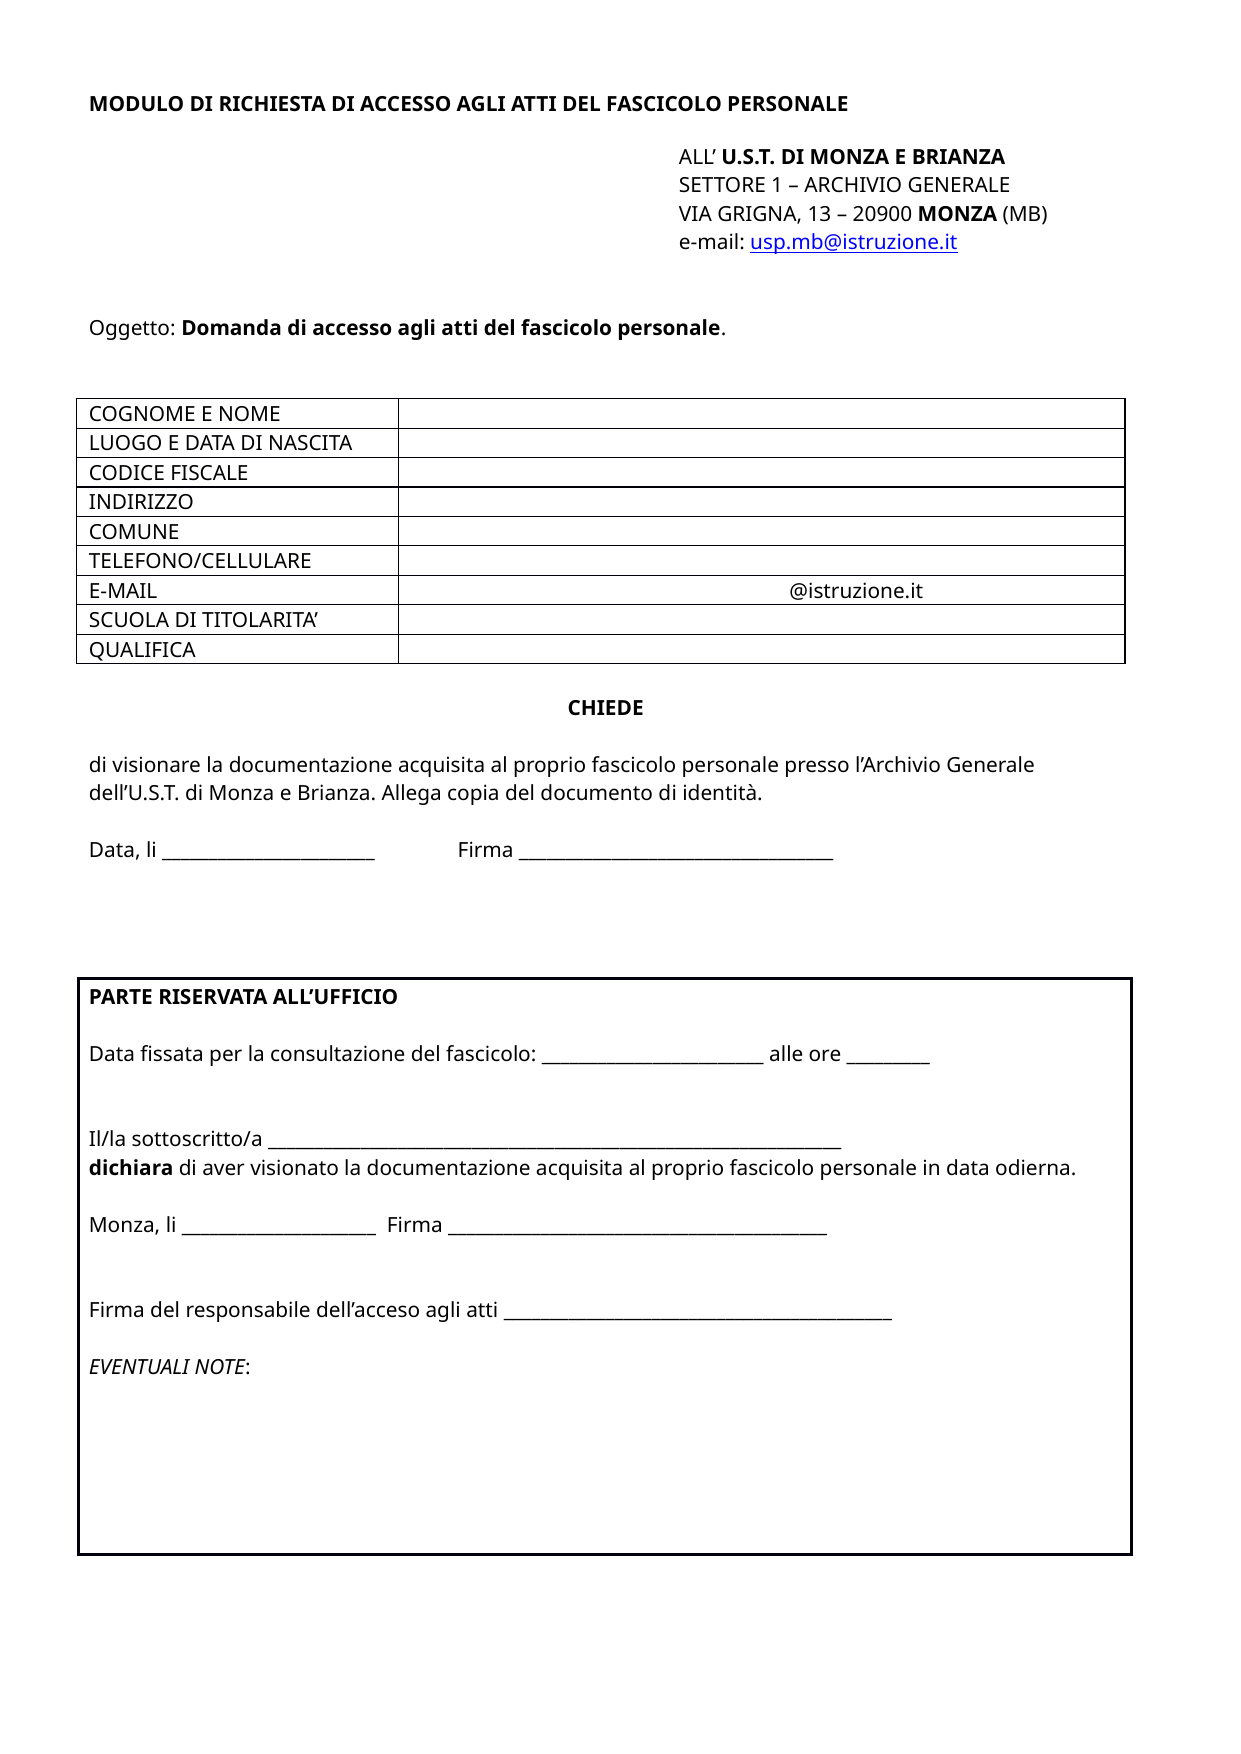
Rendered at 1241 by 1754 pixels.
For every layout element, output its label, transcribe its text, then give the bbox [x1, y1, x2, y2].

table_cell [399, 546, 1124, 575]
text dichiara di aver visionato la documentazione acquisita al proprio fascicolo personale in data odierna. [89, 1153, 1122, 1181]
text ALL’ U.S.T. DI MONZA E BRIANZA [89, 142, 1122, 171]
table_cell SCUOLA DI TITOLARITA’ [77, 605, 398, 634]
text MODULO DI RICHIESTA DI ACCESSO AGLI ATTI DEL FASCICOLO PERSONALE [89, 89, 1122, 117]
table_cell LUOGO E DATA DI NASCITA [77, 429, 398, 457]
text Oggetto: Domanda di accesso agli atti del fascicolo personale. [89, 313, 1122, 341]
table_cell [399, 488, 1124, 516]
table_cell TELEFONO/CELLULARE [77, 546, 398, 575]
table_cell COMUNE [77, 517, 398, 545]
table_cell [399, 605, 1124, 634]
table_cell QUALIFICA [77, 635, 398, 663]
text Firma del responsabile dell’acceso agli atti __________________________________________ [89, 1295, 1122, 1324]
text CHIEDE [89, 693, 1122, 721]
text Data, li _______________________ Firma __________________________________ [89, 835, 1122, 863]
table_cell @istruzione.it [399, 576, 1124, 604]
table_cell [399, 635, 1124, 663]
table_header COGNOME E NOME [77, 399, 398, 427]
table_cell CODICE FISCALE [77, 458, 398, 486]
table_cell [399, 429, 1124, 457]
text SETTORE 1 – ARCHIVIO GENERALE [89, 171, 1122, 199]
text Il/la sottoscritto/a ______________________________________________________________ [89, 1124, 1122, 1153]
text PARTE RISERVATA ALL’UFFICIO [80, 980, 1130, 1011]
table_cell INDIRIZZO [77, 488, 398, 516]
table_header [399, 399, 1124, 427]
text Data fissata per la consultazione del fascicolo: ________________________ alle ore _________ [89, 1039, 1122, 1068]
table_cell [399, 517, 1124, 545]
text VIA GRIGNA, 13 – 20900 MONZA (MB) [89, 199, 1122, 227]
text e-mail: usp.mb@istruzione.it [89, 227, 1122, 256]
text EVENTUALI NOTE: [89, 1352, 1122, 1381]
text di visionare la documentazione acquisita al proprio fascicolo personale presso l’Archivio Generale dell’U.S.T. di Monza e Brianza. Allega copia del documento di identità. [89, 750, 1122, 807]
table_cell [399, 458, 1124, 486]
table_cell E-MAIL [77, 576, 398, 604]
text Monza, li _____________________ Firma _________________________________________ [89, 1210, 1122, 1238]
